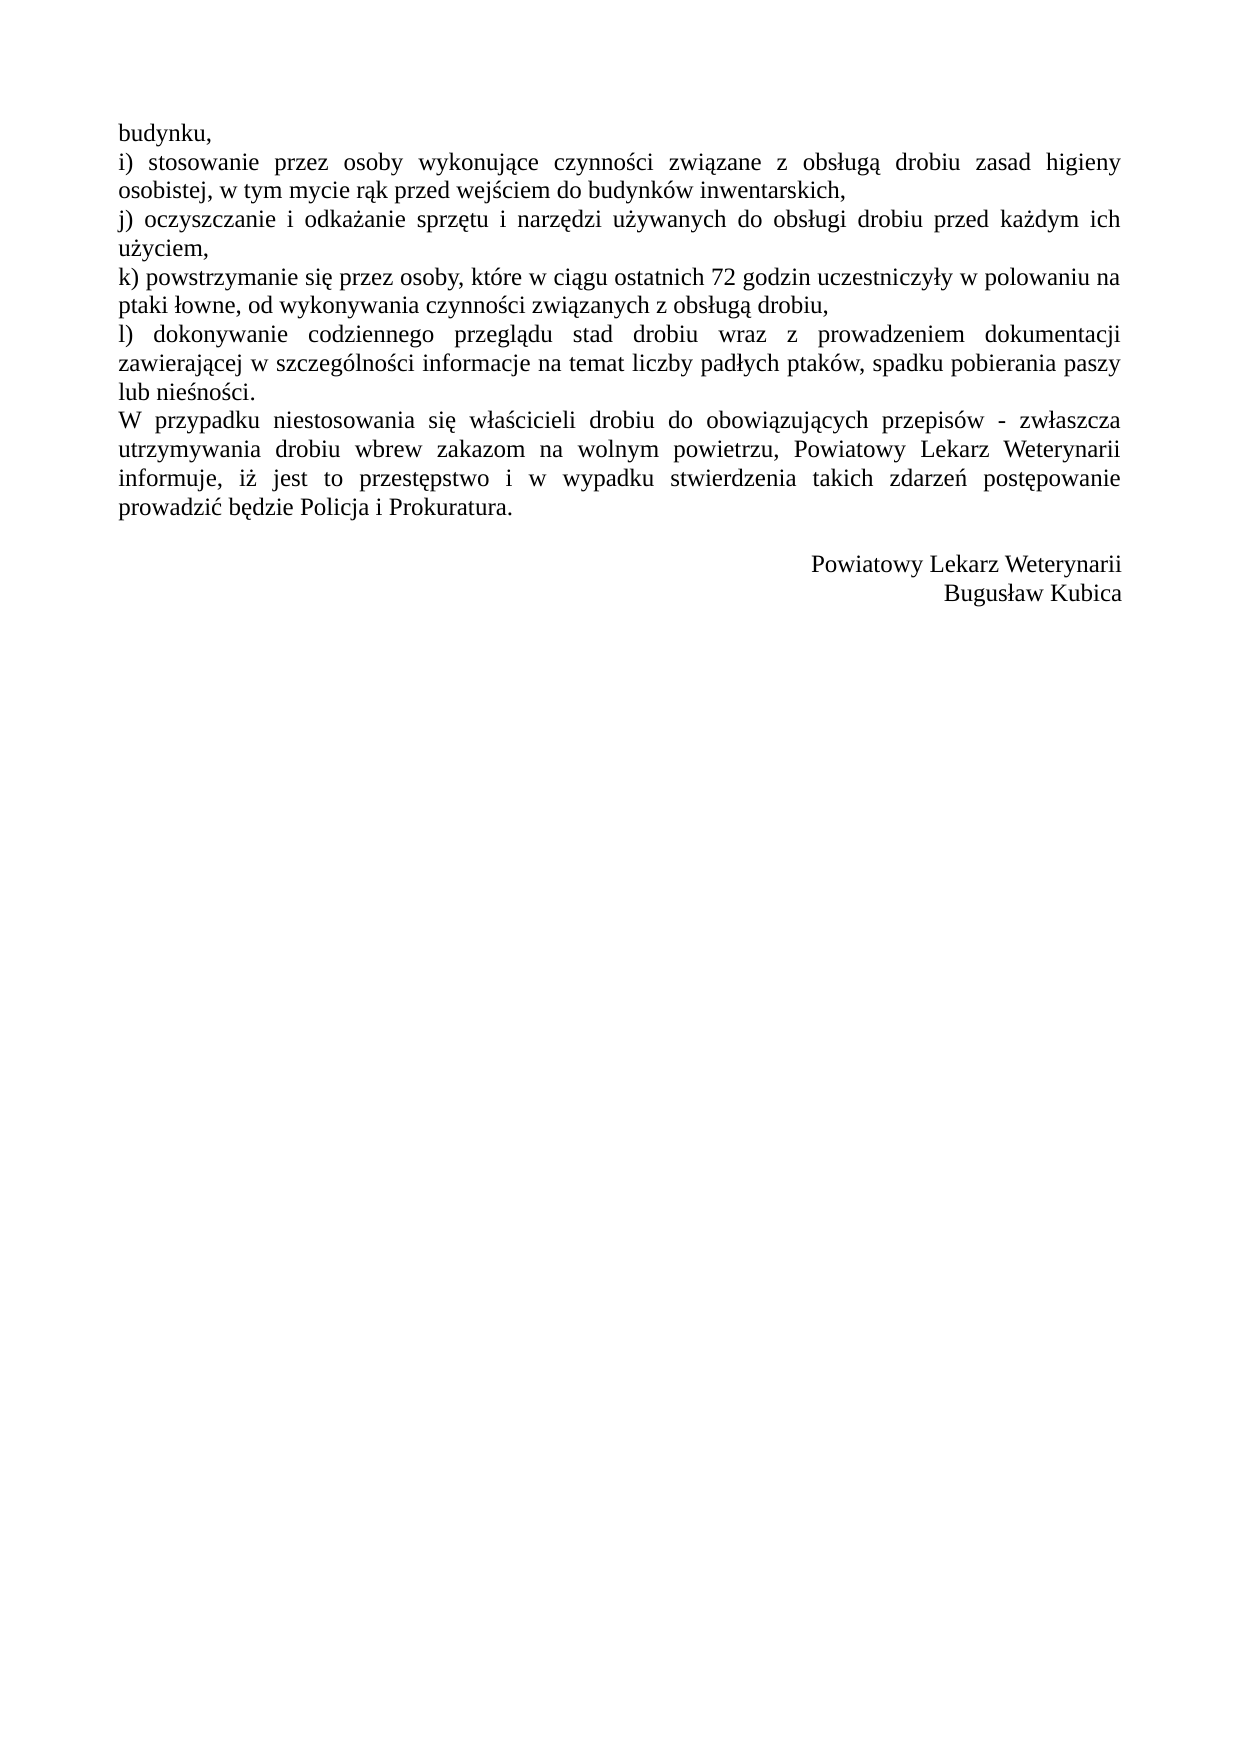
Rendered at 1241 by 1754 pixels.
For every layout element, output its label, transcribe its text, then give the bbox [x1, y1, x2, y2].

text i) stosowanie przez osoby wykonujące czynności związane z obsługą drobiu zasad higieny osobistej, w tym mycie rąk przed wejściem do budynków inwentarskich, [118, 147, 1122, 204]
text Bugusław Kubica [118, 578, 1122, 607]
text k) powstrzymanie się przez osoby, które w ciągu ostatnich 72 godzin uczestniczyły w polowaniu na ptaki łowne, od wykonywania czynności związanych z obsługą drobiu, [118, 262, 1122, 319]
text j) oczyszczanie i odkażanie sprzętu i narzędzi używanych do obsługi drobiu przed każdym ich użyciem, [118, 204, 1122, 262]
text W przypadku niestosowania się właścicieli drobiu do obowiązujących przepisów - zwłaszcza utrzymywania drobiu wbrew zakazom na wolnym powietrzu, Powiatowy Lekarz Weterynarii informuje, iż jest to przestępstwo i w wypadku stwierdzenia takich zdarzeń postępowanie prowadzić będzie Policja i Prokuratura. [118, 406, 1122, 521]
text budynku, [118, 118, 1122, 147]
text Powiatowy Lekarz Weterynarii [118, 549, 1122, 578]
text l) dokonywanie codziennego przeglądu stad drobiu wraz z prowadzeniem dokumentacji zawierającej w szczególności informacje na temat liczby padłych ptaków, spadku pobierania paszy lub nieśności. [118, 319, 1122, 406]
